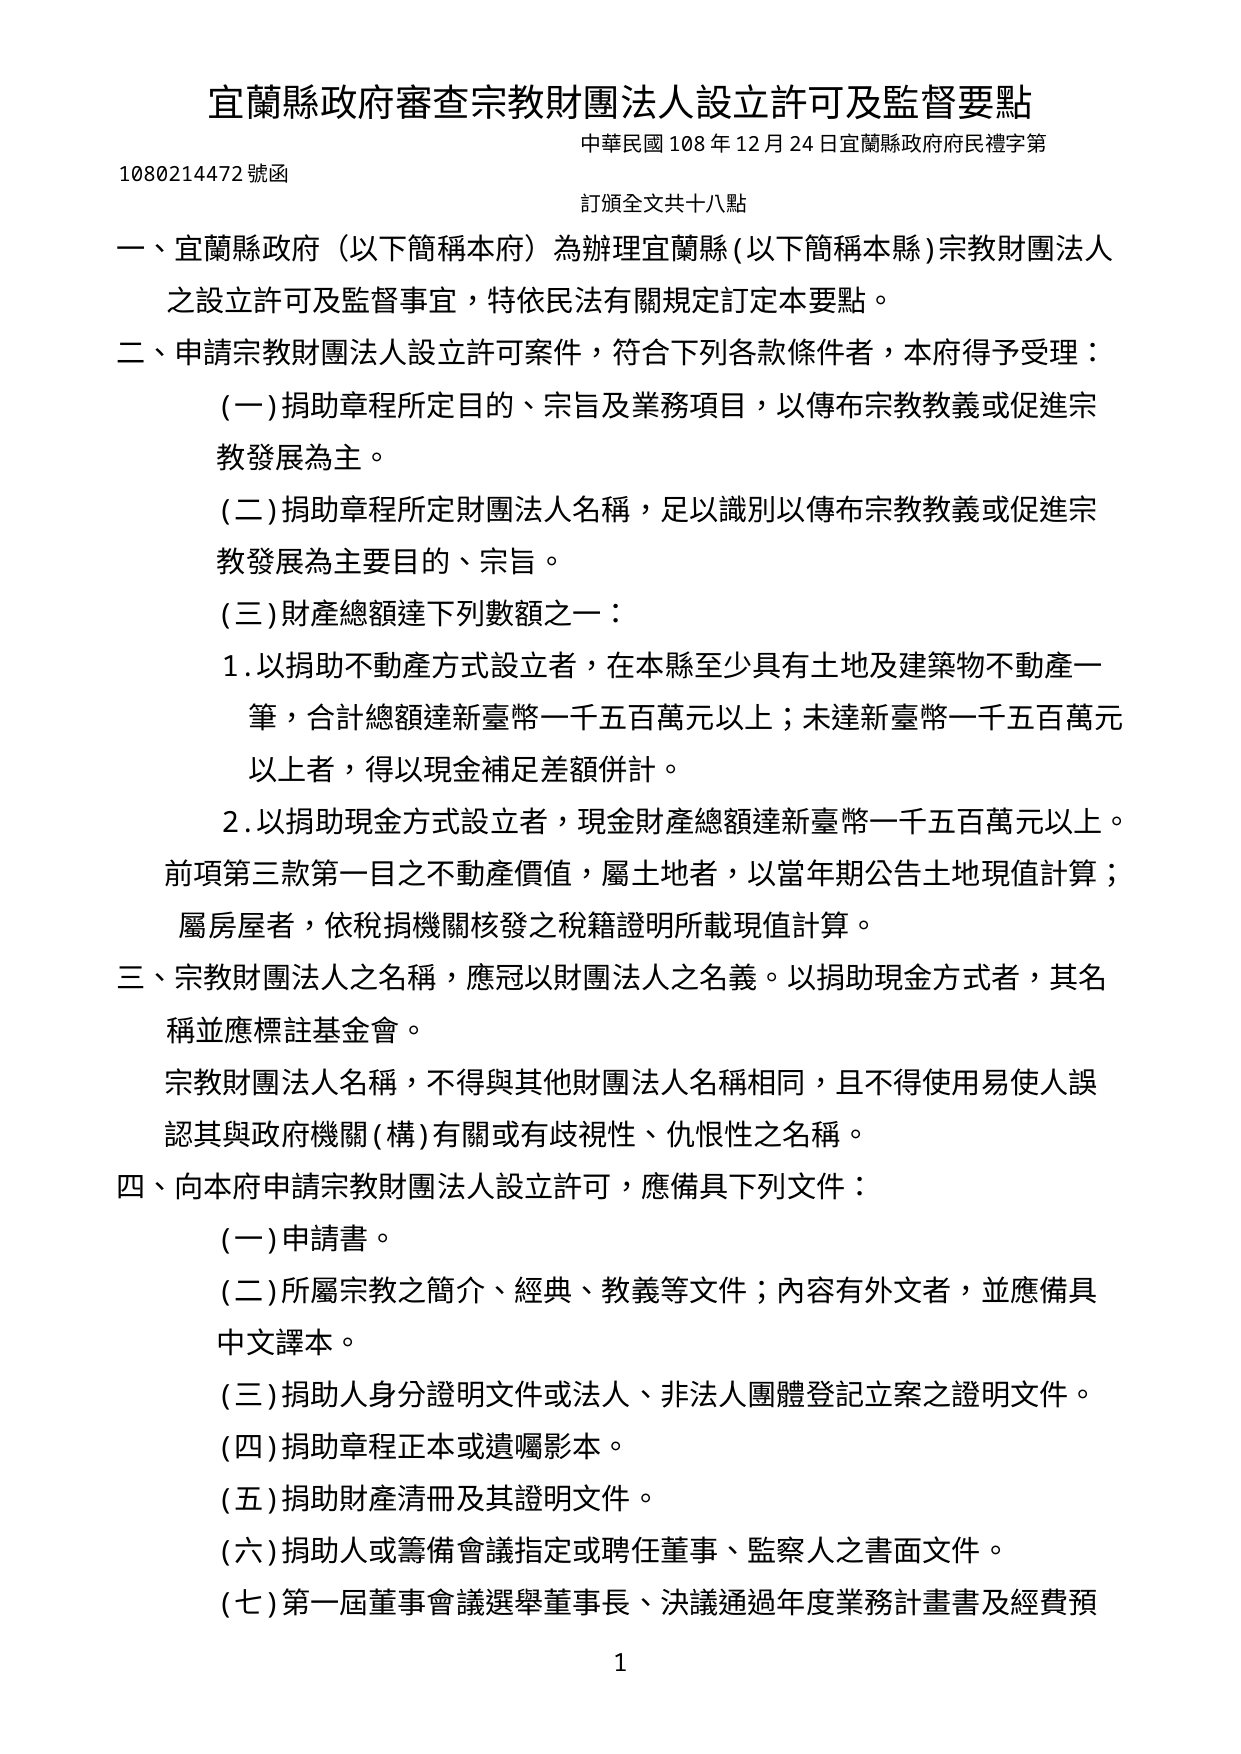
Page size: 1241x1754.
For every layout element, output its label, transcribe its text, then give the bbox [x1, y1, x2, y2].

text (一)捐助章程所定目的、宗旨及業務項目，以傳布宗教教義或促進宗教發展為主。 [217, 374, 1122, 478]
text 中華民國108年12月24日宜蘭縣政府府民禮字第1080214472號函 [118, 127, 1122, 188]
text (二)捐助章程所定財團法人名稱，足以識別以傳布宗教教義或促進宗教發展為主要目的、宗旨。 [217, 478, 1122, 583]
text (一)申請書。 [217, 1208, 1122, 1260]
text 四、向本府申請宗教財團法人設立許可，應備具下列文件： [116, 1156, 1129, 1208]
text (三)捐助人身分證明文件或法人、非法人團體登記立案之證明文件。 [217, 1364, 1122, 1416]
text 宗教財團法人名稱，不得與其他財團法人名稱相同，且不得使用易使人誤認其與政府機關(構)有關或有歧視性、仇恨性之名稱。 [164, 1051, 1122, 1156]
text 1.以捐助不動產方式設立者，在本縣至少具有土地及建築物不動產一筆，合計總額達新臺幣一千五百萬元以上；未達新臺幣一千五百萬元以上者，得以現金補足差額併計。 [221, 635, 1128, 791]
text (二)所屬宗教之簡介、經典、教義等文件；內容有外文者，並應備具中文譯本。 [217, 1260, 1122, 1364]
text (六)捐助人或籌備會議指定或聘任董事、監察人之書面文件。 [217, 1520, 1122, 1572]
text 2.以捐助現金方式設立者，現金財產總額達新臺幣一千五百萬元以上。 [221, 791, 1128, 843]
text (七)第一屆董事會議選舉董事長、決議通過年度業務計畫書及經費預 [217, 1572, 1122, 1624]
text (三)財產總額達下列數額之一： [217, 583, 1122, 635]
text (四)捐助章程正本或遺囑影本。 [217, 1416, 1122, 1468]
text 二、申請宗教財團法人設立許可案件，符合下列各款條件者，本府得予受理： [116, 322, 1129, 374]
text 前項第三款第一目之不動產價值，屬土地者，以當年期公告土地現值計算； 屬房屋者，依稅捐機關核發之稅籍證明所載現值計算。 [164, 843, 1122, 947]
text (五)捐助財產清冊及其證明文件。 [217, 1468, 1122, 1520]
text 一、宜蘭縣政府（以下簡稱本府）為辦理宜蘭縣(以下簡稱本縣)宗教財團法人 之設立許可及監督事宜，特依民法有關規定訂定本要點。 [116, 218, 1129, 322]
text 宜蘭縣政府審查宗教財團法人設立許可及監督要點 [118, 75, 1122, 127]
text 訂頒全文共十八點 [118, 188, 1122, 218]
text 三、宗教財團法人之名稱，應冠以財團法人之名義。以捐助現金方式者，其名 稱並應標註基金會。 [116, 947, 1129, 1051]
